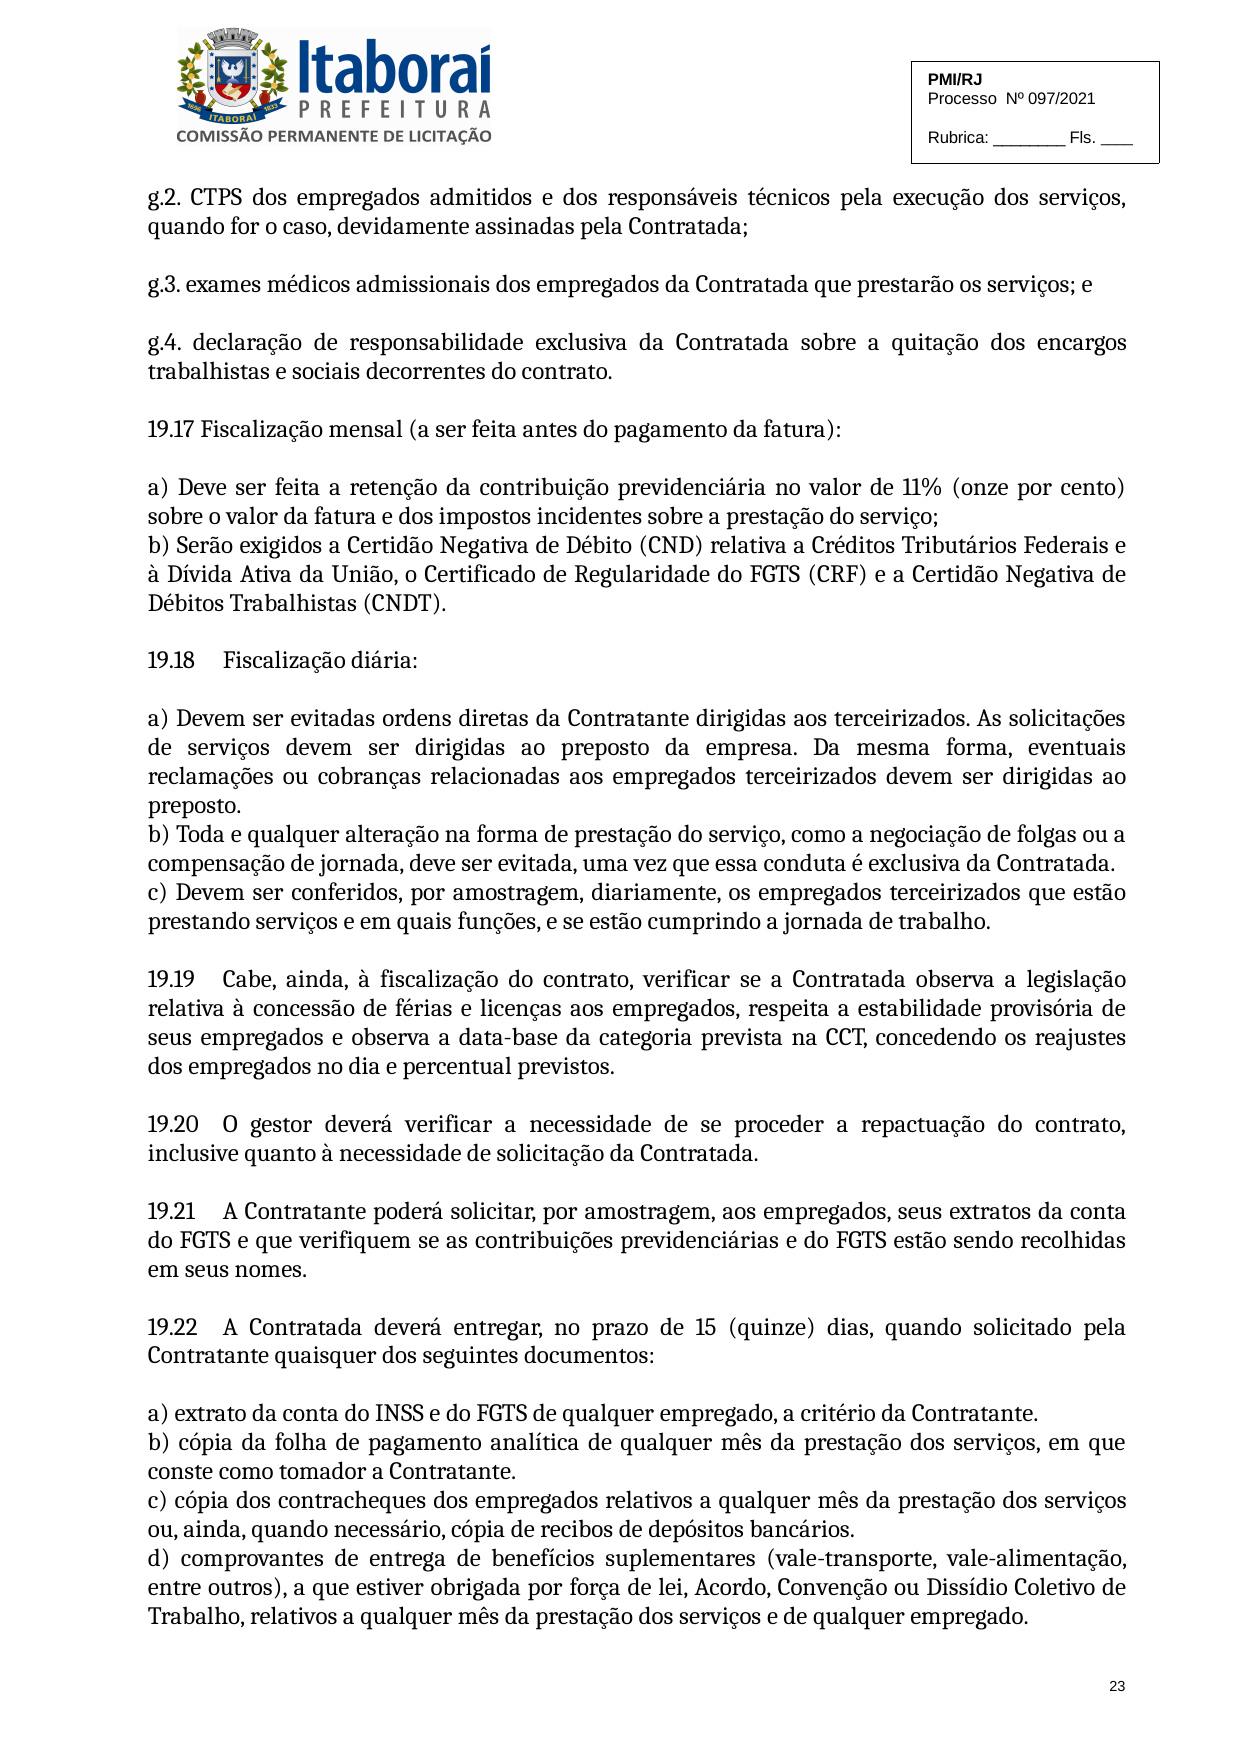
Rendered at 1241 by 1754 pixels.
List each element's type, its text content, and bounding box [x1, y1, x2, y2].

text 19.22 A Contratada deverá entregar, no prazo de 15 (quinze) dias, quando solicitado pela Contratante quaisquer dos seguintes documentos: [148, 1312, 1128, 1370]
text 19.17 Fiscalização mensal (a ser feita antes do pagamento da fatura): [148, 415, 1128, 444]
text 19.19 Cabe, ainda, à fiscalização do contrato, verificar se a Contratada observa a legislação relativa à concessão de férias e licenças aos empregados, respeita a estabilidade provisória de seus empregados e observa a data-base da categoria prevista na CCT, concedendo os reajustes dos empregados no dia e percentual previstos. [148, 965, 1128, 1081]
text b) Serão exigidos a Certidão Negativa de Débito (CND) relativa a Créditos Tributários Federais e à Dívida Ativa da União, o Certificado de Regularidade do FGTS (CRF) e a Certidão Negativa de Débitos Trabalhistas (CNDT). [148, 531, 1128, 617]
text g.2. CTPS dos empregados admitidos e dos responsáveis técnicos pela execução dos serviços, quando for o caso, devidamente assinadas pela Contratada; [148, 183, 1128, 241]
text c) cópia dos contracheques dos empregados relativos a qualquer mês da prestação dos serviços ou, ainda, quando necessário, cópia de recibos de depósitos bancários. [148, 1486, 1128, 1544]
text g.3. exames médicos admissionais dos empregados da Contratada que prestarão os serviços; e [148, 270, 1128, 299]
text 19.21 A Contratante poderá solicitar, por amostragem, aos empregados, seus extratos da conta do FGTS e que verifiquem se as contribuições previdenciárias e do FGTS estão sendo recolhidas em seus nomes. [148, 1197, 1128, 1283]
text c) Devem ser conferidos, por amostragem, diariamente, os empregados terceirizados que estão prestando serviços e em quais funções, e se estão cumprindo a jornada de trabalho. [148, 878, 1128, 936]
text g.4. declaração de responsabilidade exclusiva da Contratada sobre a quitação dos encargos trabalhistas e sociais decorrentes do contrato. [148, 328, 1128, 386]
text a) extrato da conta do INSS e do FGTS de qualquer empregado, a critério da Contratante. [148, 1399, 1128, 1428]
picture [176, 27, 492, 146]
text d) comprovantes de entrega de benefícios suplementares (vale-transporte, vale-alimentação, entre outros), a que estiver obrigada por força de lei, Acordo, Convenção ou Dissídio Coletivo de Trabalho, relativos a qualquer mês da prestação dos serviços e de qualquer empregado. [148, 1544, 1128, 1631]
text a) Devem ser evitadas ordens diretas da Contratante dirigidas aos terceirizados. As solicitações de serviços devem ser dirigidas ao preposto da empresa. Da mesma forma, eventuais reclamações ou cobranças relacionadas aos empregados terceirizados devem ser dirigidas ao preposto. [148, 704, 1128, 820]
text b) cópia da folha de pagamento analítica de qualquer mês da prestação dos serviços, em que conste como tomador a Contratante. [148, 1428, 1128, 1486]
text b) Toda e qualquer alteração na forma de prestação do serviço, como a negociação de folgas ou a compensação de jornada, deve ser evitada, uma vez que essa conduta é exclusiva da Contratada. [148, 820, 1128, 878]
text 19.20 O gestor deverá verificar a necessidade de se proceder a repactuação do contrato, inclusive quanto à necessidade de solicitação da Contratada. [148, 1110, 1128, 1168]
text a) Deve ser feita a retenção da contribuição previdenciária no valor de 11% (onze por cento) sobre o valor da fatura e dos impostos incidentes sobre a prestação do serviço; [148, 473, 1128, 531]
text 19.18 Fiscalização diária: [148, 646, 1128, 675]
